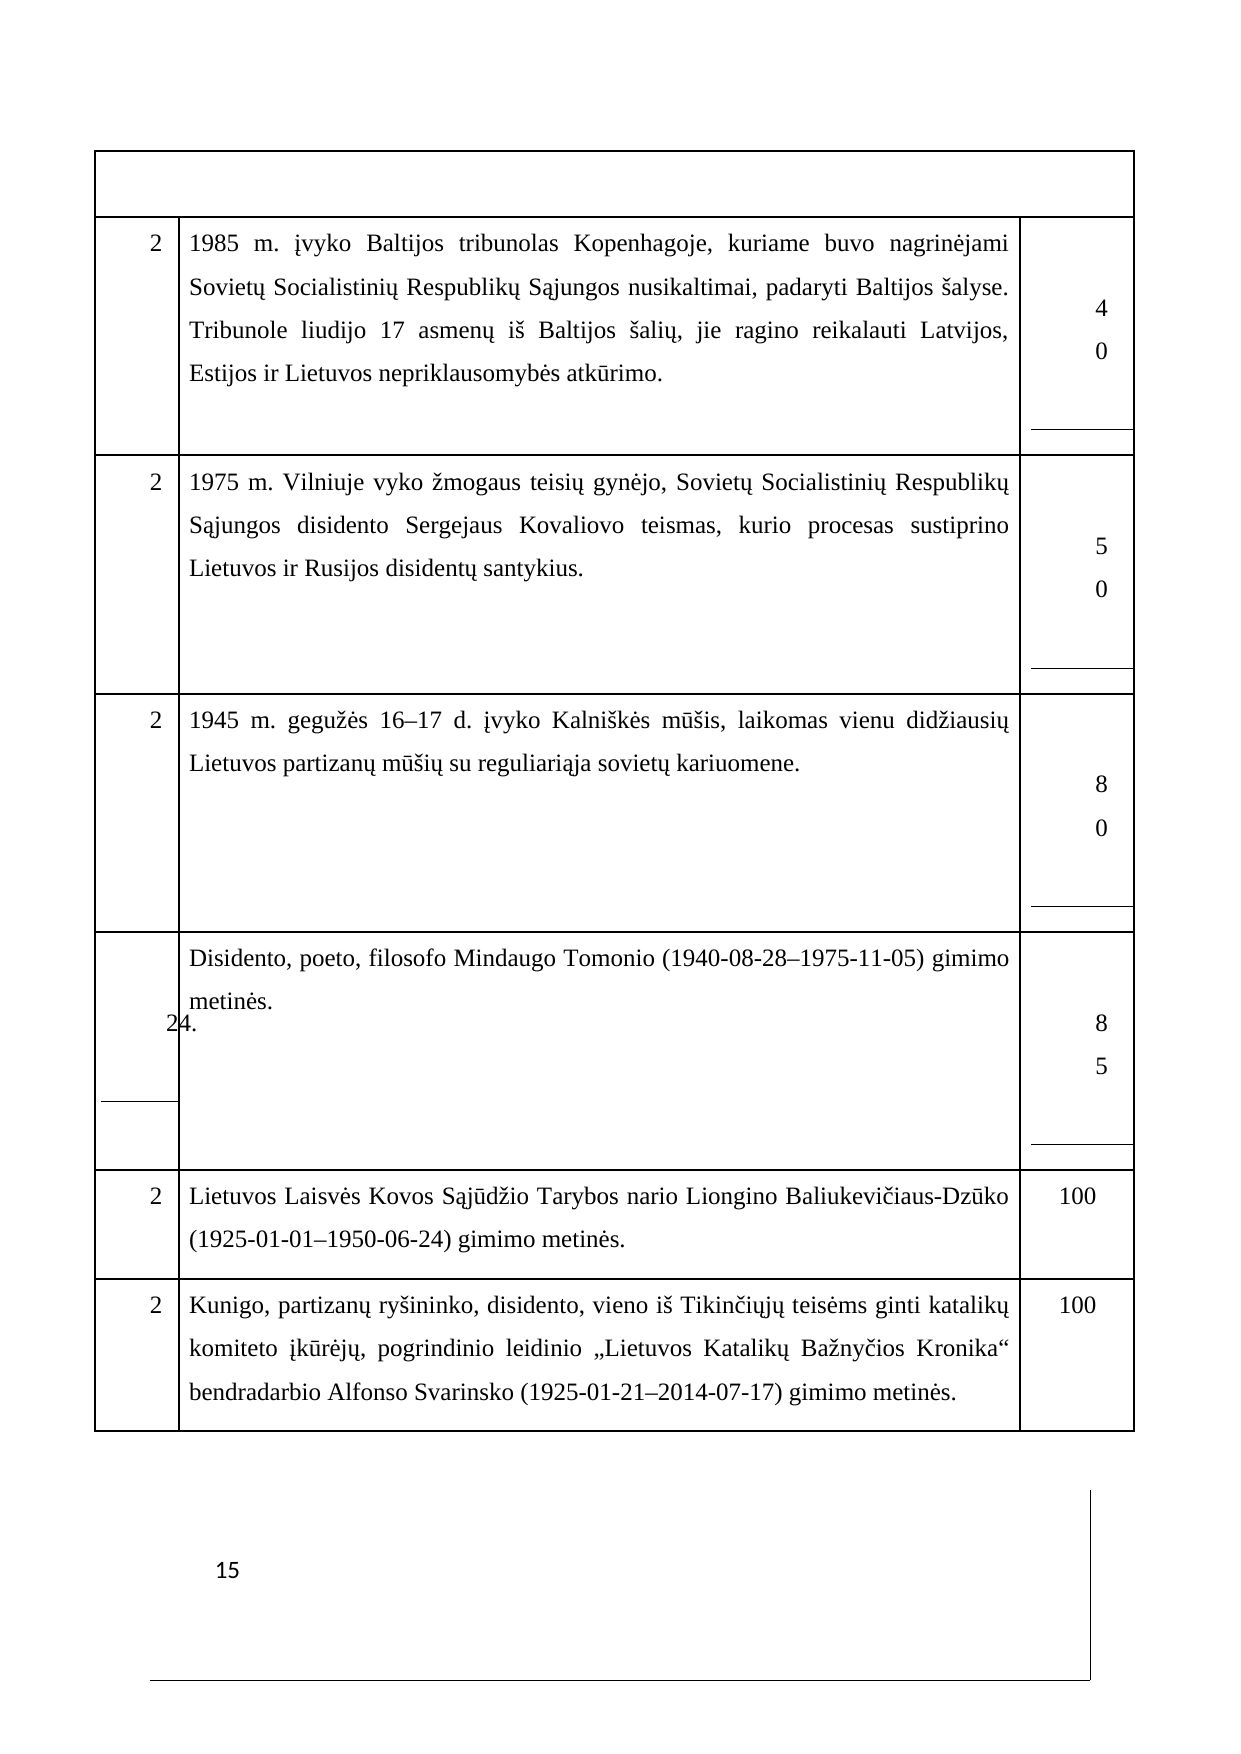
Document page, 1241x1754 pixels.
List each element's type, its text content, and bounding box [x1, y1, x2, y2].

table_cell 21. [96, 218, 178, 454]
table_cell 80 [1021, 695, 1133, 931]
table_cell 23. [96, 695, 178, 931]
table_cell 24. [96, 933, 178, 1169]
table_cell 100 [1021, 1171, 1133, 1278]
table_cell Disidento, poeto, filosofo Mindaugo Tomonio (1940-08-28–1975-11-05) gimimo metinės. [180, 933, 1019, 1169]
table_cell 25. [96, 1171, 178, 1278]
table_cell 40 [1021, 218, 1133, 454]
table_cell Kunigo, partizanų ryšininko, disidento, vieno iš Tikinčiųjų teisėms ginti katalikų komiteto įkūrėjų, pogrindinio leidinio „Lietuvos Katalikų Bažnyčios Kronika“ bendradarbio Alfonso Svarinsko (1925-01-21–2014-07-17) gimimo metinės. [180, 1280, 1019, 1430]
table_cell 1945 m. gegužės 16–17 d. įvyko Kalniškės mūšis, laikomas vienu didžiausių Lietuvos partizanų mūšių su reguliariąja sovietų kariuomene. [180, 695, 1019, 931]
table_cell 50 [1021, 456, 1133, 692]
table_cell 85 [1021, 933, 1133, 1169]
table_cell 22. [96, 456, 178, 692]
table_cell 1975 m. Vilniuje vyko žmogaus teisių gynėjo, Sovietų Socialistinių Respublikų Sąjungos disidento Sergejaus Kovaliovo teismas, kurio procesas sustiprino Lietuvos ir Rusijos disidentų santykius. [180, 456, 1019, 692]
table_cell 100 [1021, 1280, 1133, 1430]
table_cell [96, 152, 1133, 216]
table_cell Lietuvos Laisvės Kovos Sąjūdžio Tarybos nario Liongino Baliukevičiaus-Dzūko (1925-01-01–1950-06-24) gimimo metinės. [180, 1171, 1019, 1278]
table_cell 1985 m. įvyko Baltijos tribunolas Kopenhagoje, kuriame buvo nagrinėjami Sovietų Socialistinių Respublikų Sąjungos nusikaltimai, padaryti Baltijos šalyse. Tribunole liudijo 17 asmenų iš Baltijos šalių, jie ragino reikalauti Latvijos, Estijos ir Lietuvos nepriklausomybės atkūrimo. [180, 218, 1019, 454]
table_cell 26. [96, 1280, 178, 1430]
